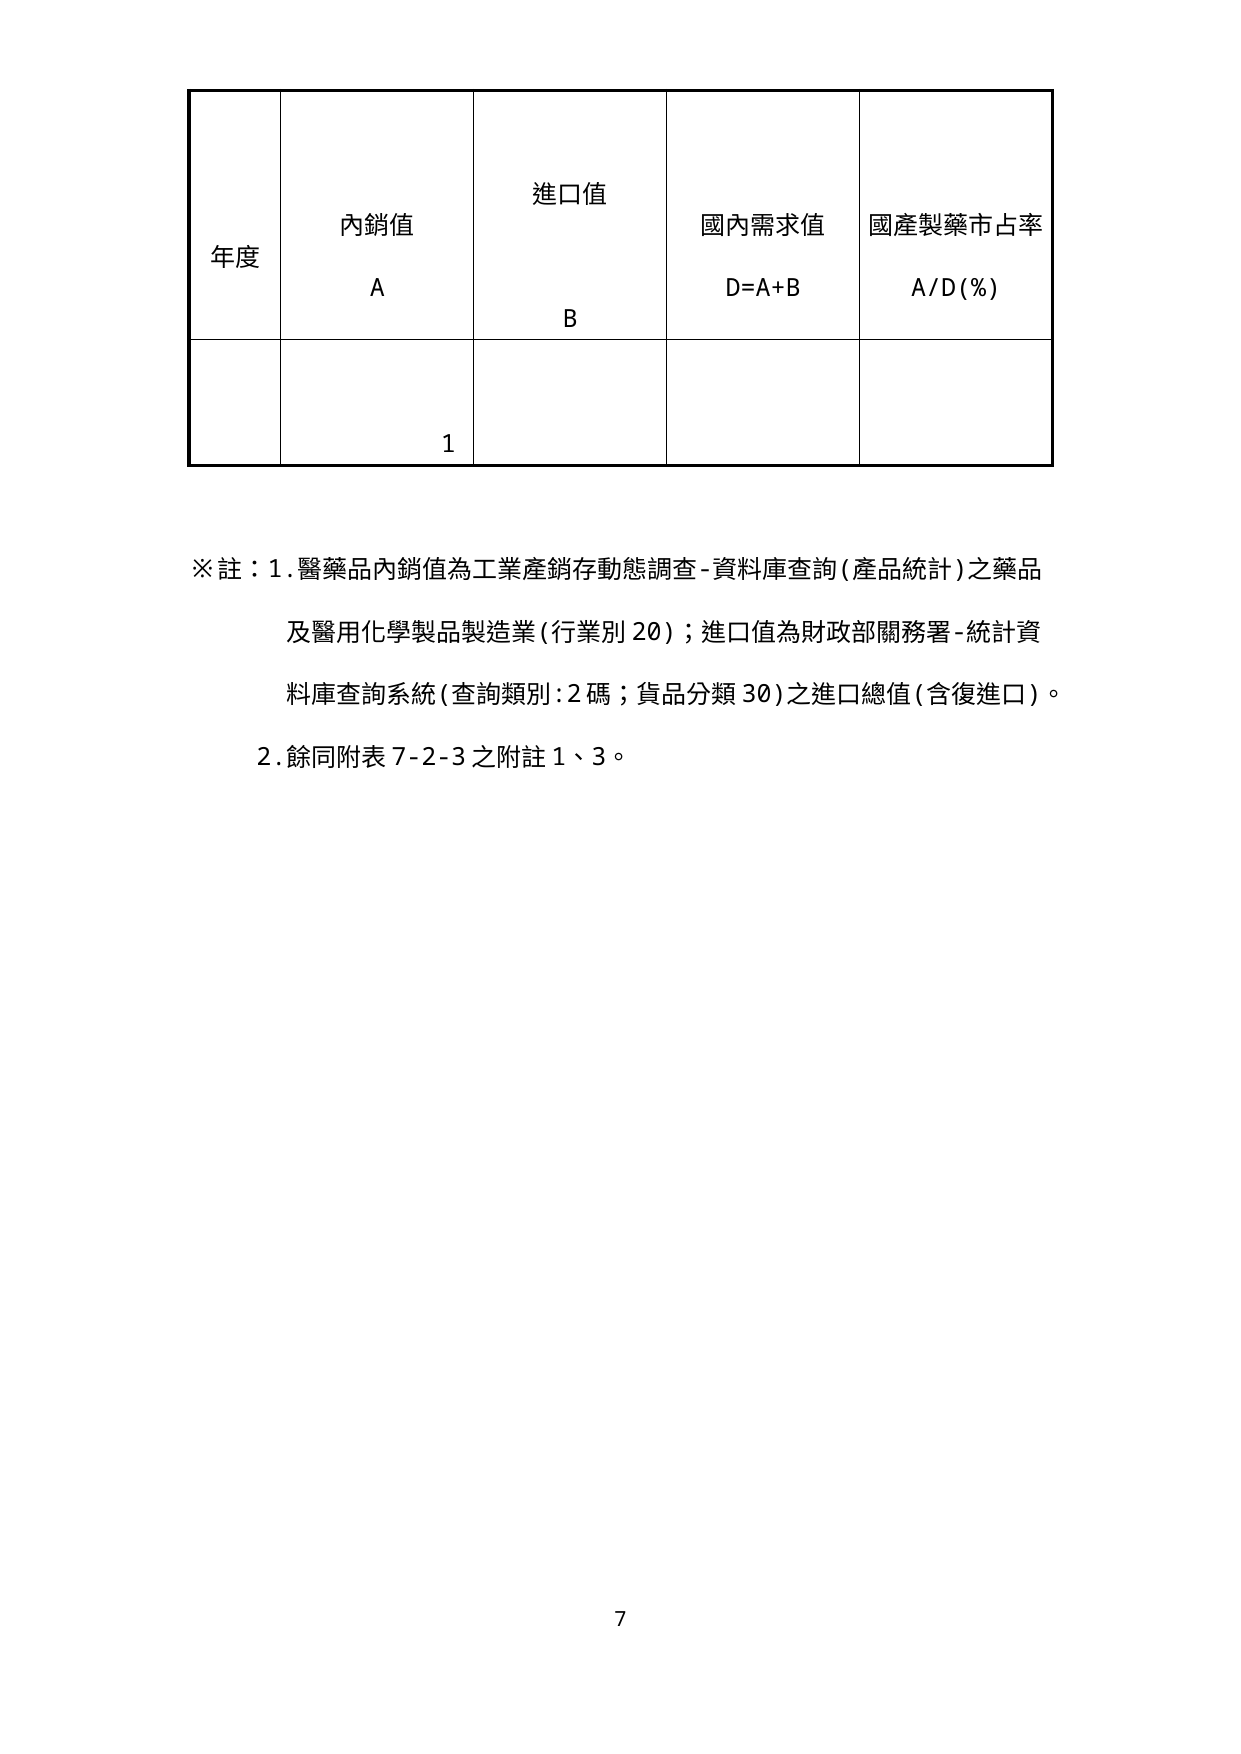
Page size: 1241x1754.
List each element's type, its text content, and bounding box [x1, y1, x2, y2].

table_cell [667, 340, 859, 464]
text ※註：1.醫藥品內銷值為工業產銷存動態調查-資料庫查詢(產品統計)之藥品及醫用化學製品製造業(行業別20)；進口值為財政部關務署-統計資料庫查詢系統(查詢類別:2碼；貨品分類30)之進口總值(含復進口)。 [187, 526, 1053, 714]
table_header 內銷值 A [281, 92, 473, 338]
table_header 國內需求值D=A+B [667, 92, 859, 338]
table_header 國產製藥市占率A/D(%) [860, 92, 1051, 338]
table_cell [191, 340, 280, 464]
table_cell [474, 340, 666, 464]
table_cell 1 [281, 340, 473, 464]
table_cell [860, 340, 1051, 464]
text 2.餘同附表7-2-3之附註1、3。 [256, 714, 1053, 776]
table_header 進口值 B [474, 92, 666, 338]
table_header 年度 [191, 92, 280, 338]
